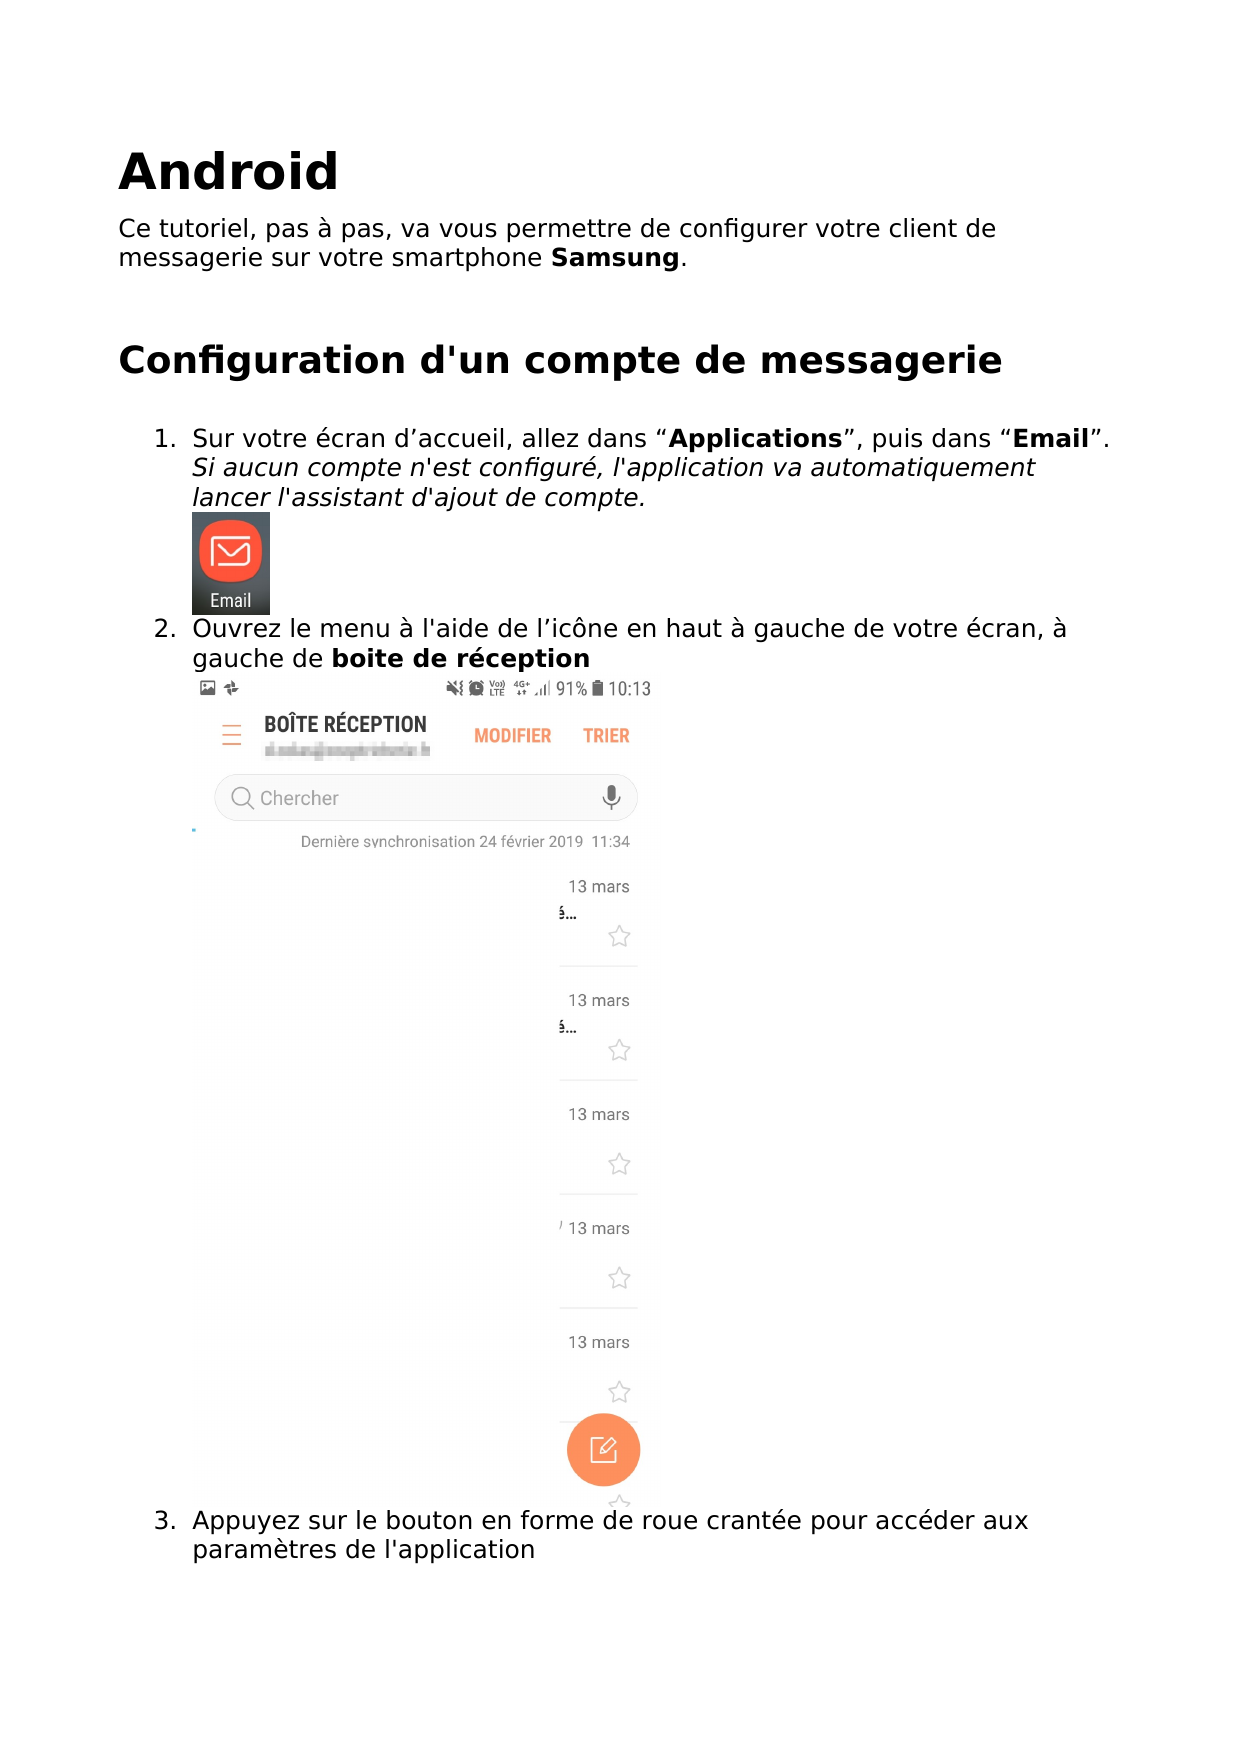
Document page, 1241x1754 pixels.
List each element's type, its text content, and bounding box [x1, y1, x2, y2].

picture [192, 672, 661, 1507]
text Ce tutoriel, pas à pas, va vous permettre de configurer votre client de messagerie sur votre smartphone Samsung. [118, 214, 1122, 301]
subtitle Android [118, 143, 1122, 201]
list Sur votre écran d’accueil, allez dans “Applications”, puis dans “Email”. Si aucun compte n'est configuré, l'application va automatiquement lancer l'assistant d'ajout de compte. [177, 424, 1122, 614]
list Ouvrez le menu à l'aide de l’icône en haut à gauche de votre écran, à gauche de boite de réception [177, 614, 1122, 1506]
subtitle Configuration d'un compte de messagerie [118, 339, 1122, 382]
list Appuyez sur le bouton en forme de roue crantée pour accéder aux paramètres de l'application [177, 1506, 1122, 1564]
picture [192, 512, 270, 615]
